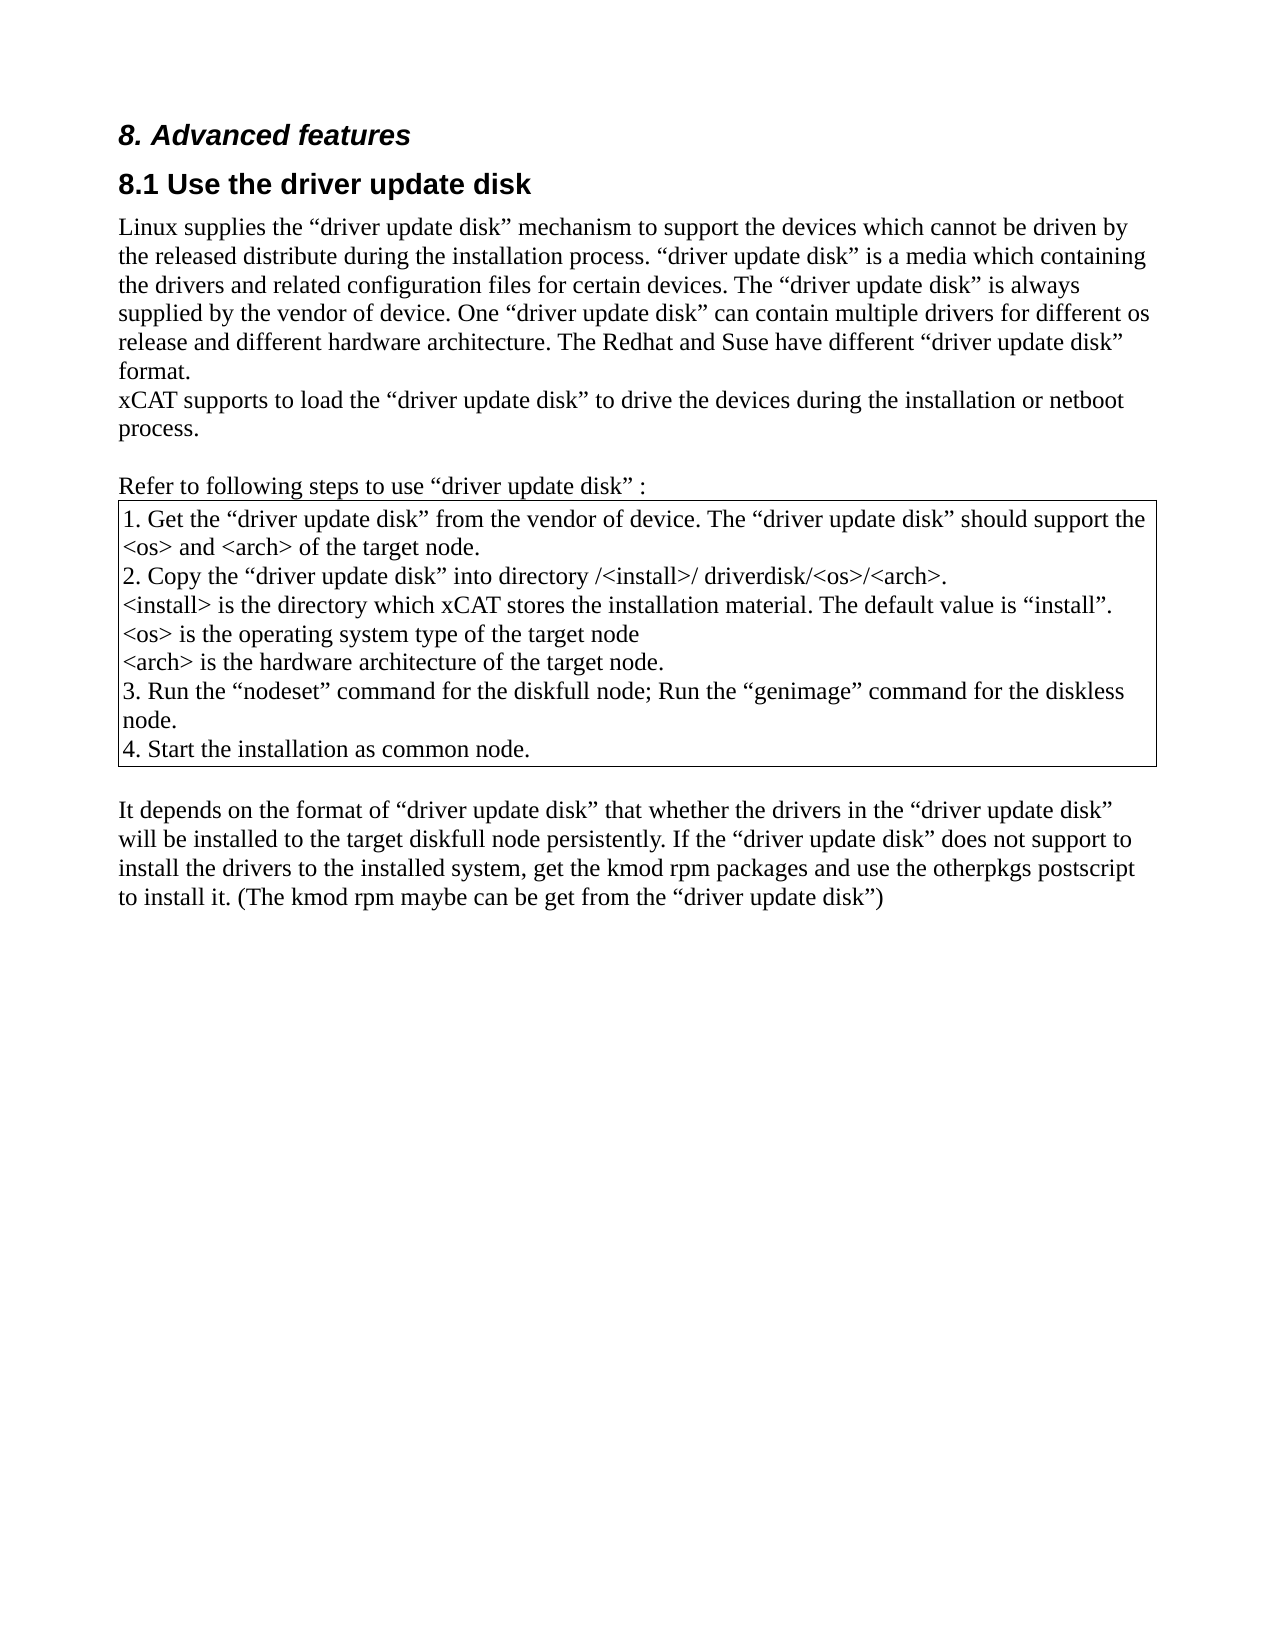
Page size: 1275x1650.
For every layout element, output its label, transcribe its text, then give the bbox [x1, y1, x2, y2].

text Refer to following steps to use “driver update disk” : [118, 471, 1157, 500]
text <os> is the operating system type of the target node [119, 615, 1156, 643]
text 1. Get the “driver update disk” from the vendor of device. The “driver update disk” should support the <os> and <arch> of the target node. [119, 501, 1156, 557]
subtitle 8. Advanced features [118, 118, 1157, 152]
text <install> is the directory which xCAT stores the installation material. The default value is “install”. [119, 586, 1156, 615]
text Linux supplies the “driver update disk” mechanism to support the devices which cannot be driven by the released distribute during the installation process. “driver update disk” is a media which containing the drivers and related configuration files for certain devices. The “driver update disk” is always supplied by the vendor of device. One “driver update disk” can contain multiple drivers for different os release and different hardware architecture. The Redhat and Suse have different “driver update disk” format. [118, 212, 1157, 385]
text 2. Copy the “driver update disk” into directory /<install>/ driverdisk/<os>/<arch>. [119, 557, 1156, 586]
text 4. Start the installation as common node. [119, 730, 1156, 766]
text <arch> is the hardware architecture of the target node. [119, 643, 1156, 672]
text xCAT supports to load the “driver update disk” to drive the devices during the installation or netboot process. [118, 385, 1157, 442]
subtitle 8.1 Use the driver update disk [118, 167, 1157, 200]
text It depends on the format of “driver update disk” that whether the drivers in the “driver update disk” will be installed to the target diskfull node persistently. If the “driver update disk” does not support to install the drivers to the installed system, get the kmod rpm packages and use the otherpkgs postscript to install it. (The kmod rpm maybe can be get from the “driver update disk”) [118, 795, 1157, 910]
text 3. Run the “nodeset” command for the diskfull node; Run the “genimage” command for the diskless node. [119, 672, 1156, 730]
